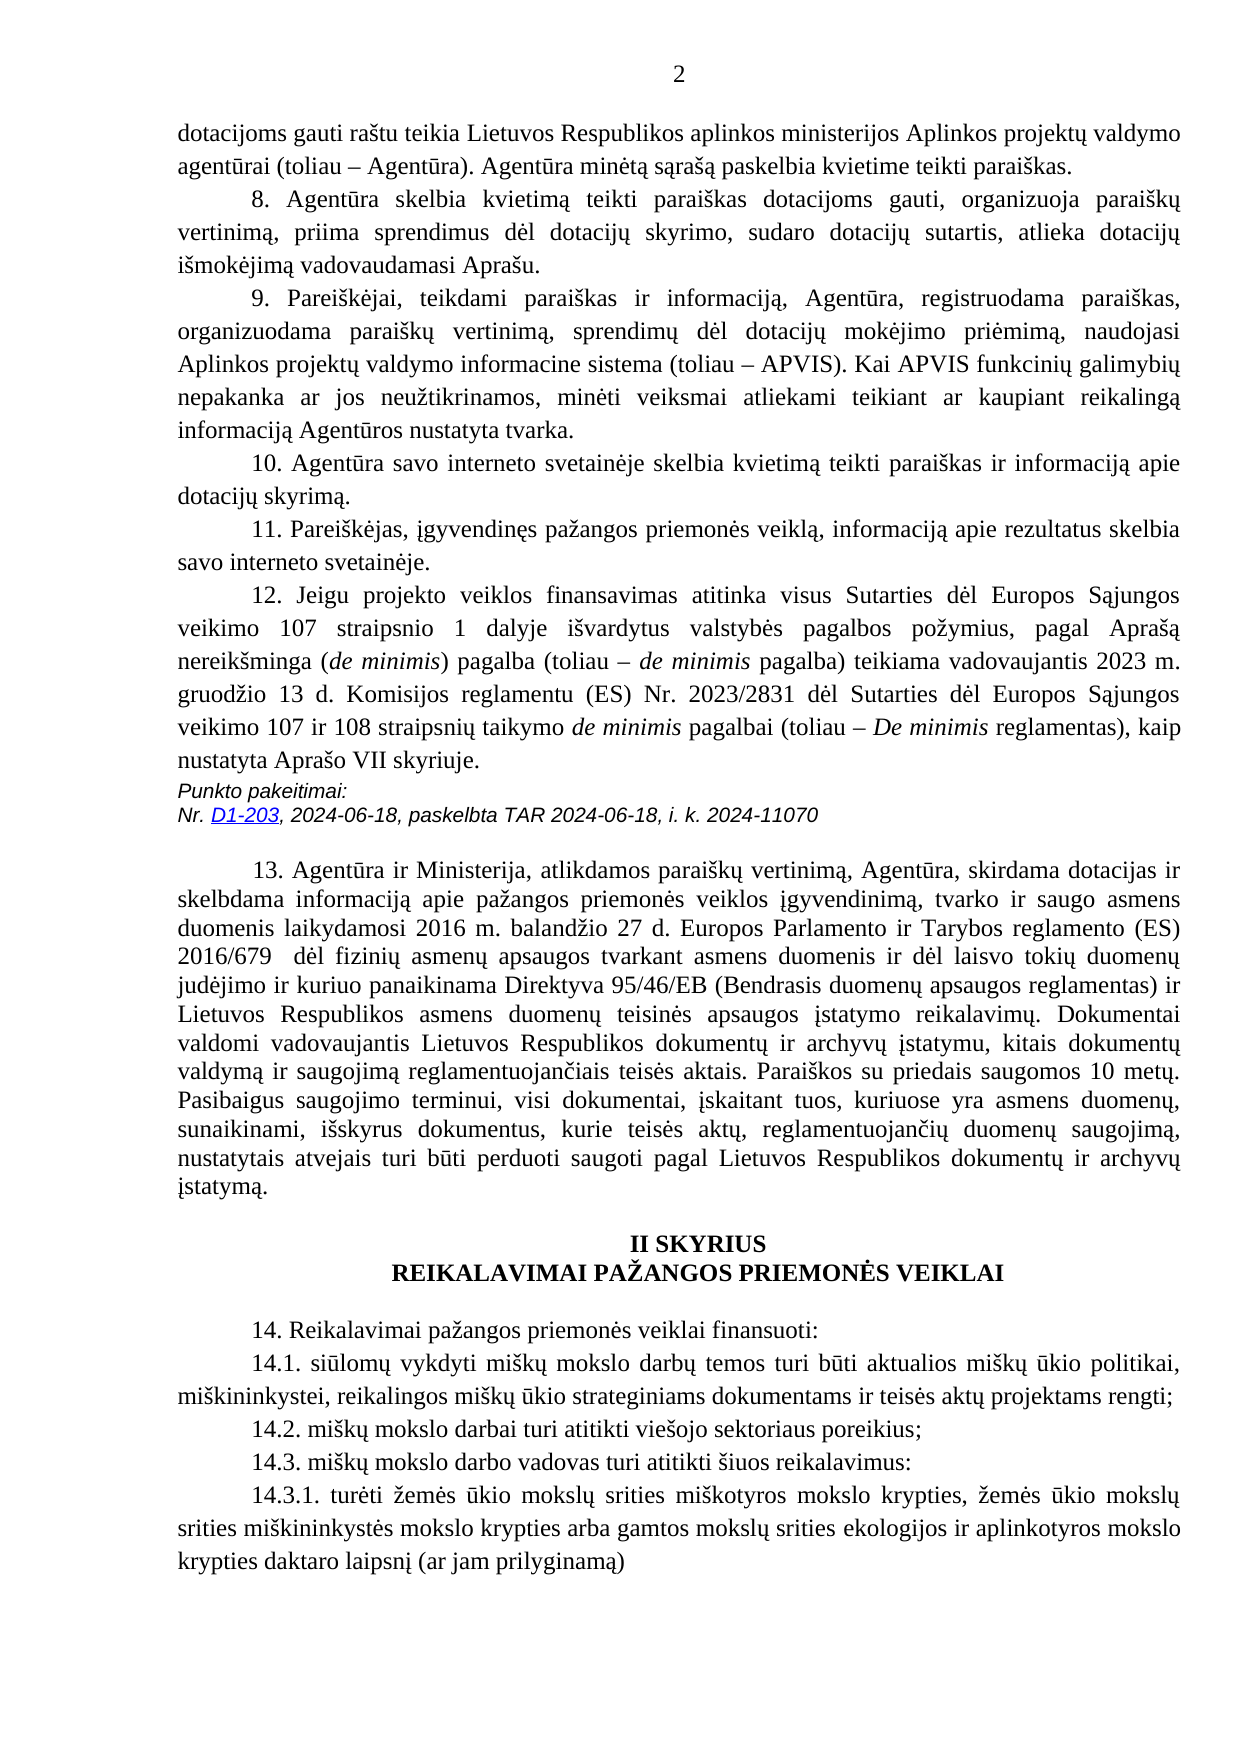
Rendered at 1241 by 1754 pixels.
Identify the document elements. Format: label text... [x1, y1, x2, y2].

text dotacijoms gauti raštu teikia Lietuvos Respublikos aplinkos ministerijos Aplinkos projektų valdymo agentūrai (toliau – Agentūra). Agentūra minėtą sąrašą paskelbia kvietime teikti paraiškas. [177, 118, 1181, 180]
text 13. Agentūra ir Ministerija, atlikdamos paraiškų vertinimą, Agentūra, skirdama dotacijas ir skelbdama informaciją apie pažangos priemonės veiklos įgyvendinimą, tvarko ir saugo asmens duomenis laikydamosi 2016 m. balandžio 27 d. Europos Parlamento ir Tarybos reglamento (ES) 2016/679 dėl fizinių asmenų apsaugos tvarkant asmens duomenis ir dėl laisvo tokių duomenų judėjimo ir kuriuo panaikinama Direktyva 95/46/EB (Bendrasis duomenų apsaugos reglamentas) ir Lietuvos Respublikos asmens duomenų teisinės apsaugos įstatymo reikalavimų. Dokumentai valdomi vadovaujantis Lietuvos Respublikos dokumentų ir archyvų įstatymu, kitais dokumentų valdymą ir saugojimą reglamentuojančiais teisės aktais. Paraiškos su priedais saugomos 10 metų. Pasibaigus saugojimo terminui, visi dokumentai, įskaitant tuos, kuriuose yra asmens duomenų, sunaikinami, išskyrus dokumentus, kurie teisės aktų, reglamentuojančių duomenų saugojimą, nustatytais atvejais turi būti perduoti saugoti pagal Lietuvos Respublikos dokumentų ir archyvų įstatymą. [177, 855, 1181, 1200]
text 14. Reikalavimai pažangos priemonės veiklai finansuoti: [177, 1315, 1181, 1344]
text 14.3.1. turėti žemės ūkio mokslų srities miškotyros mokslo krypties, žemės ūkio mokslų srities miškininkystės mokslo krypties arba gamtos mokslų srities ekologijos ir aplinkotyros mokslo krypties daktaro laipsnį (ar jam prilyginamą) [177, 1480, 1181, 1575]
text 10. Agentūra savo interneto svetainėje skelbia kvietimą teikti paraiškas ir informaciją apie dotacijų skyrimą. [177, 448, 1181, 510]
text 14.3. miškų mokslo darbo vadovas turi atitikti šiuos reikalavimus: [177, 1447, 1181, 1476]
text 14.2. miškų mokslo darbai turi atitikti viešojo sektoriaus poreikius; [177, 1414, 1181, 1443]
text 12. Jeigu projekto veiklos finansavimas atitinka visus Sutarties dėl Europos Sąjungos veikimo 107 straipsnio 1 dalyje išvardytus valstybės pagalbos požymius, pagal Aprašą nereikšminga (de minimis) pagalba (toliau – de minimis pagalba) teikiama vadovaujantis 2023 m. gruodžio 13 d. Komisijos reglamentu (ES) Nr. 2023/2831 dėl Sutarties dėl Europos Sąjungos veikimo 107 ir 108 straipsnių taikymo de minimis pagalbai (toliau – De minimis reglamentas), kaip nustatyta Aprašo VII skyriuje. [177, 580, 1181, 774]
text REIKALAVIMAI PAŽANGOS PRIEMONĖS VEIKLAI [215, 1258, 1181, 1286]
text 14.1. siūlomų vykdyti miškų mokslo darbų temos turi būti aktualios miškų ūkio politikai, miškininkystei, reikalingos miškų ūkio strateginiams dokumentams ir teisės aktų projektams rengti; [177, 1348, 1181, 1410]
text II SKYRIUS [215, 1229, 1181, 1258]
text 9. Pareiškėjai, teikdami paraiškas ir informaciją, Agentūra, registruodama paraiškas, organizuodama paraiškų vertinimą, sprendimų dėl dotacijų mokėjimo priėmimą, naudojasi Aplinkos projektų valdymo informacine sistema (toliau – APVIS). Kai APVIS funkcinių galimybių nepakanka ar jos neužtikrinamos, minėti veiksmai atliekami teikiant ar kaupiant reikalingą informaciją Agentūros nustatyta tvarka. [177, 283, 1181, 444]
text Punkto pakeitimai: [177, 778, 1181, 802]
text Nr. D1-203, 2024-06-18, paskelbta TAR 2024-06-18, i. k. 2024-11070 [177, 802, 1181, 826]
text 11. Pareiškėjas, įgyvendinęs pažangos priemonės veiklą, informaciją apie rezultatus skelbia savo interneto svetainėje. [177, 514, 1181, 576]
text 8. Agentūra skelbia kvietimą teikti paraiškas dotacijoms gauti, organizuoja paraiškų vertinimą, priima sprendimus dėl dotacijų skyrimo, sudaro dotacijų sutartis, atlieka dotacijų išmokėjimą vadovaudamasi Aprašu. [177, 184, 1181, 279]
